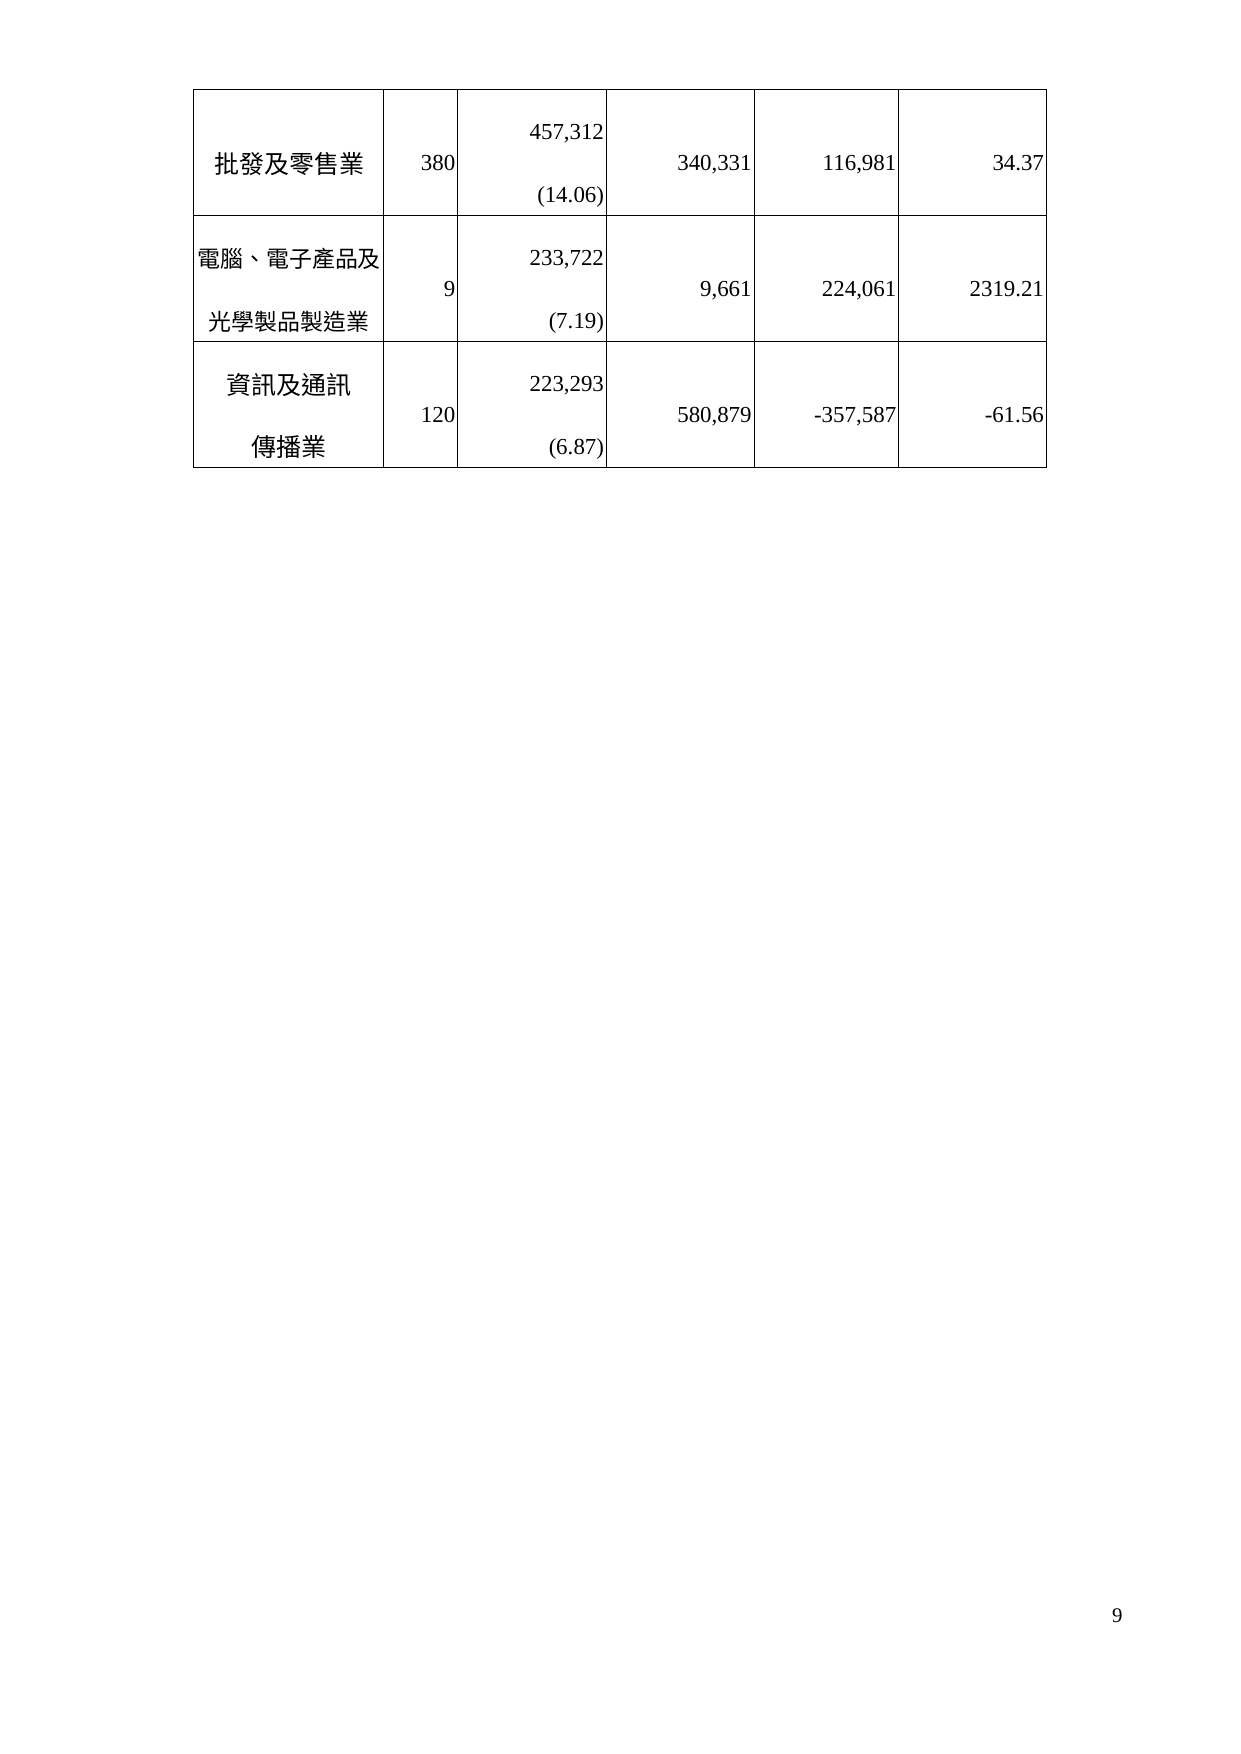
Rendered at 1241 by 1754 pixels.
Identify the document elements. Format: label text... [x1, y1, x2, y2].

table_cell 233,722 (7.19) [458, 216, 606, 341]
table_cell 34.37 [899, 90, 1046, 215]
table_cell 120 [384, 342, 457, 467]
table_cell 資訊及通訊 傳播業 [194, 342, 383, 467]
table_cell 224,061 [755, 216, 898, 341]
table_cell 380 [384, 90, 457, 215]
table_cell 116,981 [755, 90, 898, 215]
table_cell 223,293 (6.87) [458, 342, 606, 467]
table_cell -61.56 [899, 342, 1046, 467]
table_cell 9 [384, 216, 457, 341]
table_cell 9,661 [607, 216, 754, 341]
table_cell 電腦、電子產品及光學製品製造業 [194, 216, 383, 341]
table_cell 580,879 [607, 342, 754, 467]
table_cell 2319.21 [899, 216, 1046, 341]
table_cell -357,587 [755, 342, 898, 467]
table_cell 340,331 [607, 90, 754, 215]
table_cell 457,312 (14.06) [458, 90, 606, 215]
table_cell 批發及零售業 [194, 90, 383, 215]
